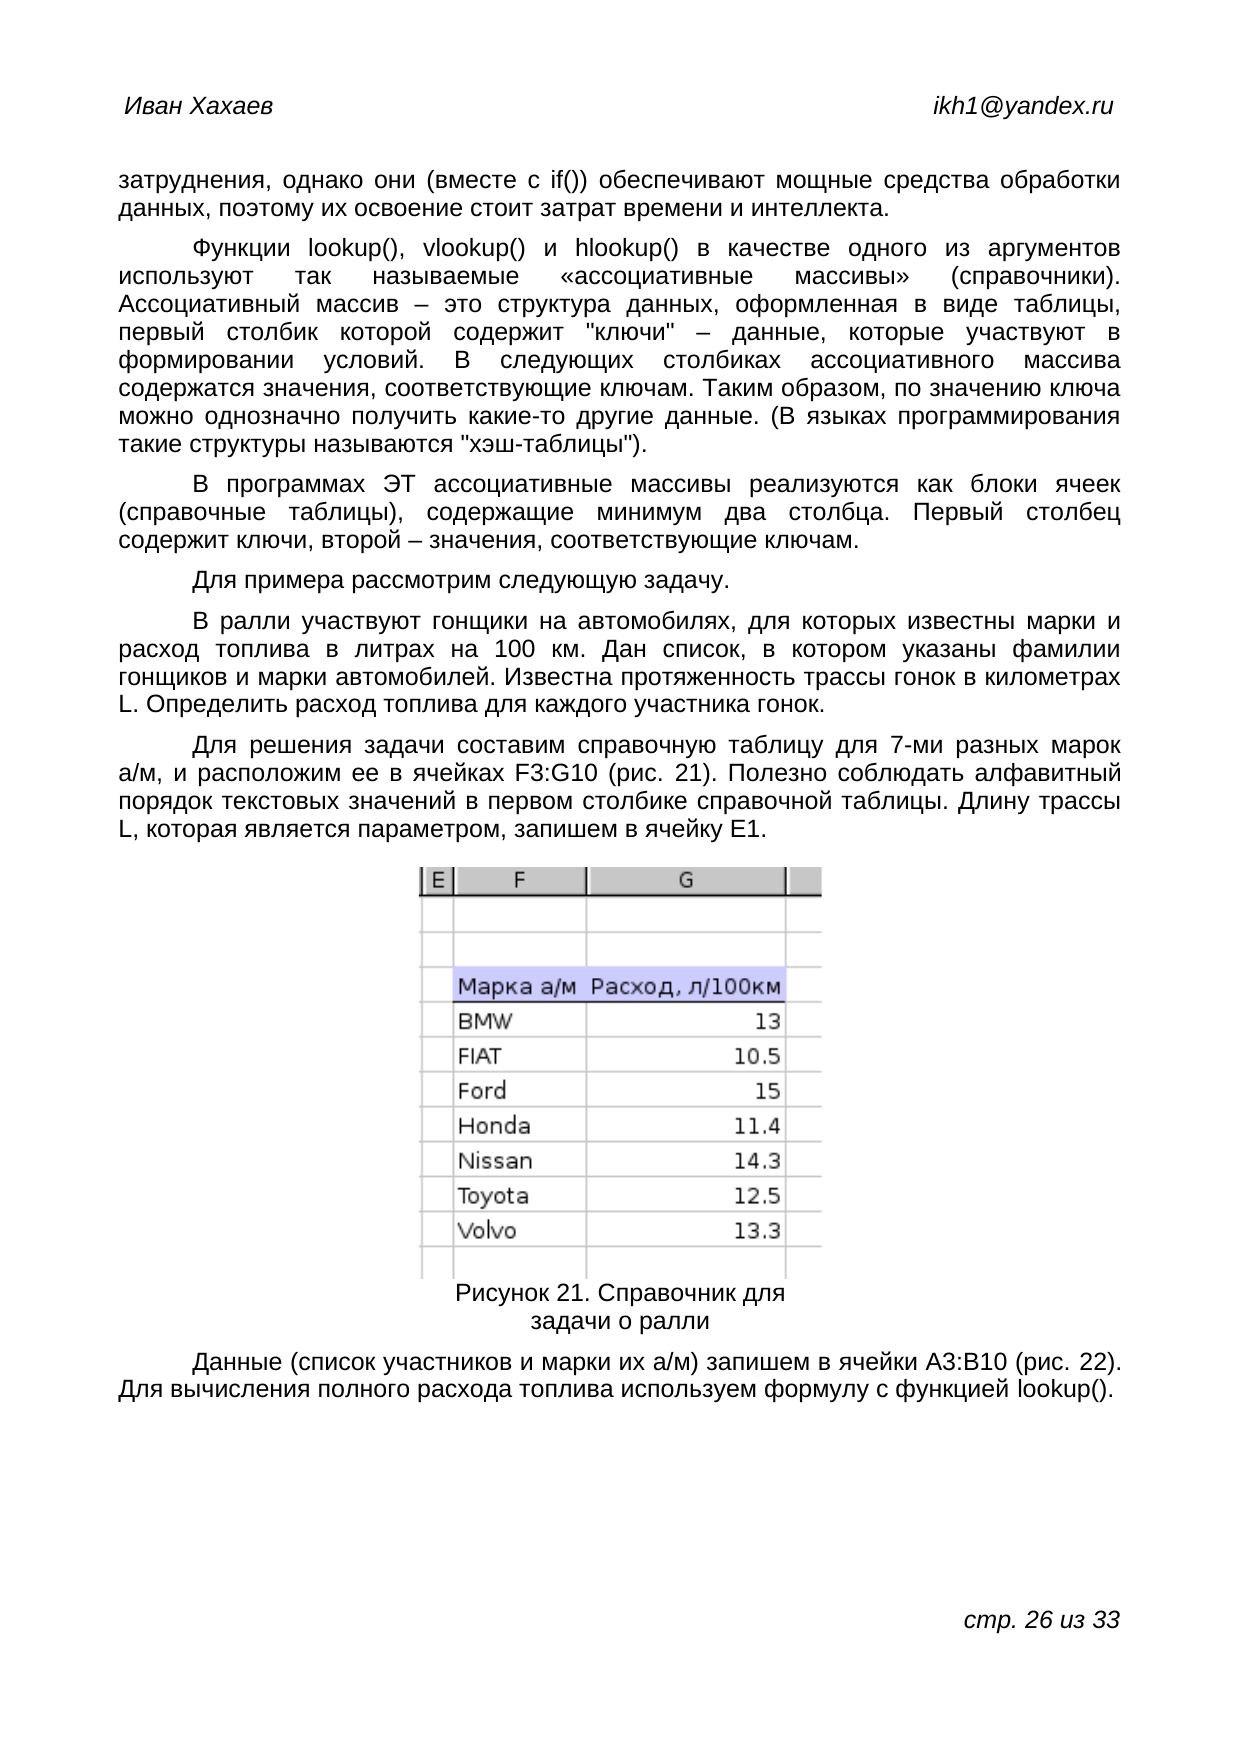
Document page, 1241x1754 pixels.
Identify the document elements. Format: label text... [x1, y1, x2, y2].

text В ралли участвуют гонщики на автомобилях, для которых известны марки и расход топлива в литрах на 100 км. Дан список, в котором указаны фамилии гонщиков и марки автомобилей. Известна протяженность трассы гонок в километрах L. Определить расход топлива для каждого участника гонок. [118, 606, 1122, 718]
text В программах ЭТ ассоциативные массивы реализуются как блоки ячеек (справочные таблицы), содержащие минимум два столбца. Первый столбец содержит ключи, второй – значения, соответствующие ключам. [118, 470, 1122, 553]
text Функции lookup(), vlookup() и hlookup() в качестве одного из аргументов используют так называемые «ассоциативные массивы» (справочники). Ассоциативный массив – это структура данных, оформленная в виде таблицы, первый столбик которой содержит "ключи" – данные, которые участвуют в формировании условий. В следующих столбиках ассоциативного массива содержатся значения, соответствующие ключам. Таким образом, по значению ключа можно однозначно получить какие-то другие данные. (В языках программирования такие структуры называются "хэш-таблицы"). [118, 234, 1122, 457]
text Рисунок 21. Справочник для задачи о ралли [419, 1279, 822, 1335]
text затруднения, однако они (вместе с if()) обеспечивают мощные средства обработки данных, поэтому их освоение стоит затрат времени и интеллекта. [118, 166, 1122, 221]
text Данные (список участников и марки их а/м) запишем в ячейки A3:B10 (рис. 22). Для вычисления полного расхода топлива используем формулу с функцией LOOKUP(). [118, 1347, 1122, 1403]
text Для решения задачи составим справочную таблицу для 7-ми разных марок а/м, и расположим ее в ячейках F3:G10 (рис. 21). Полезно соблюдать алфавитный порядок текстовых значений в первом столбике справочной таблицы. Длину трассы L, которая является параметром, запишем в ячейку E1. [118, 731, 1122, 842]
text Для примера рассмотрим следующую задачу. [118, 566, 1122, 594]
picture [418, 867, 822, 1279]
